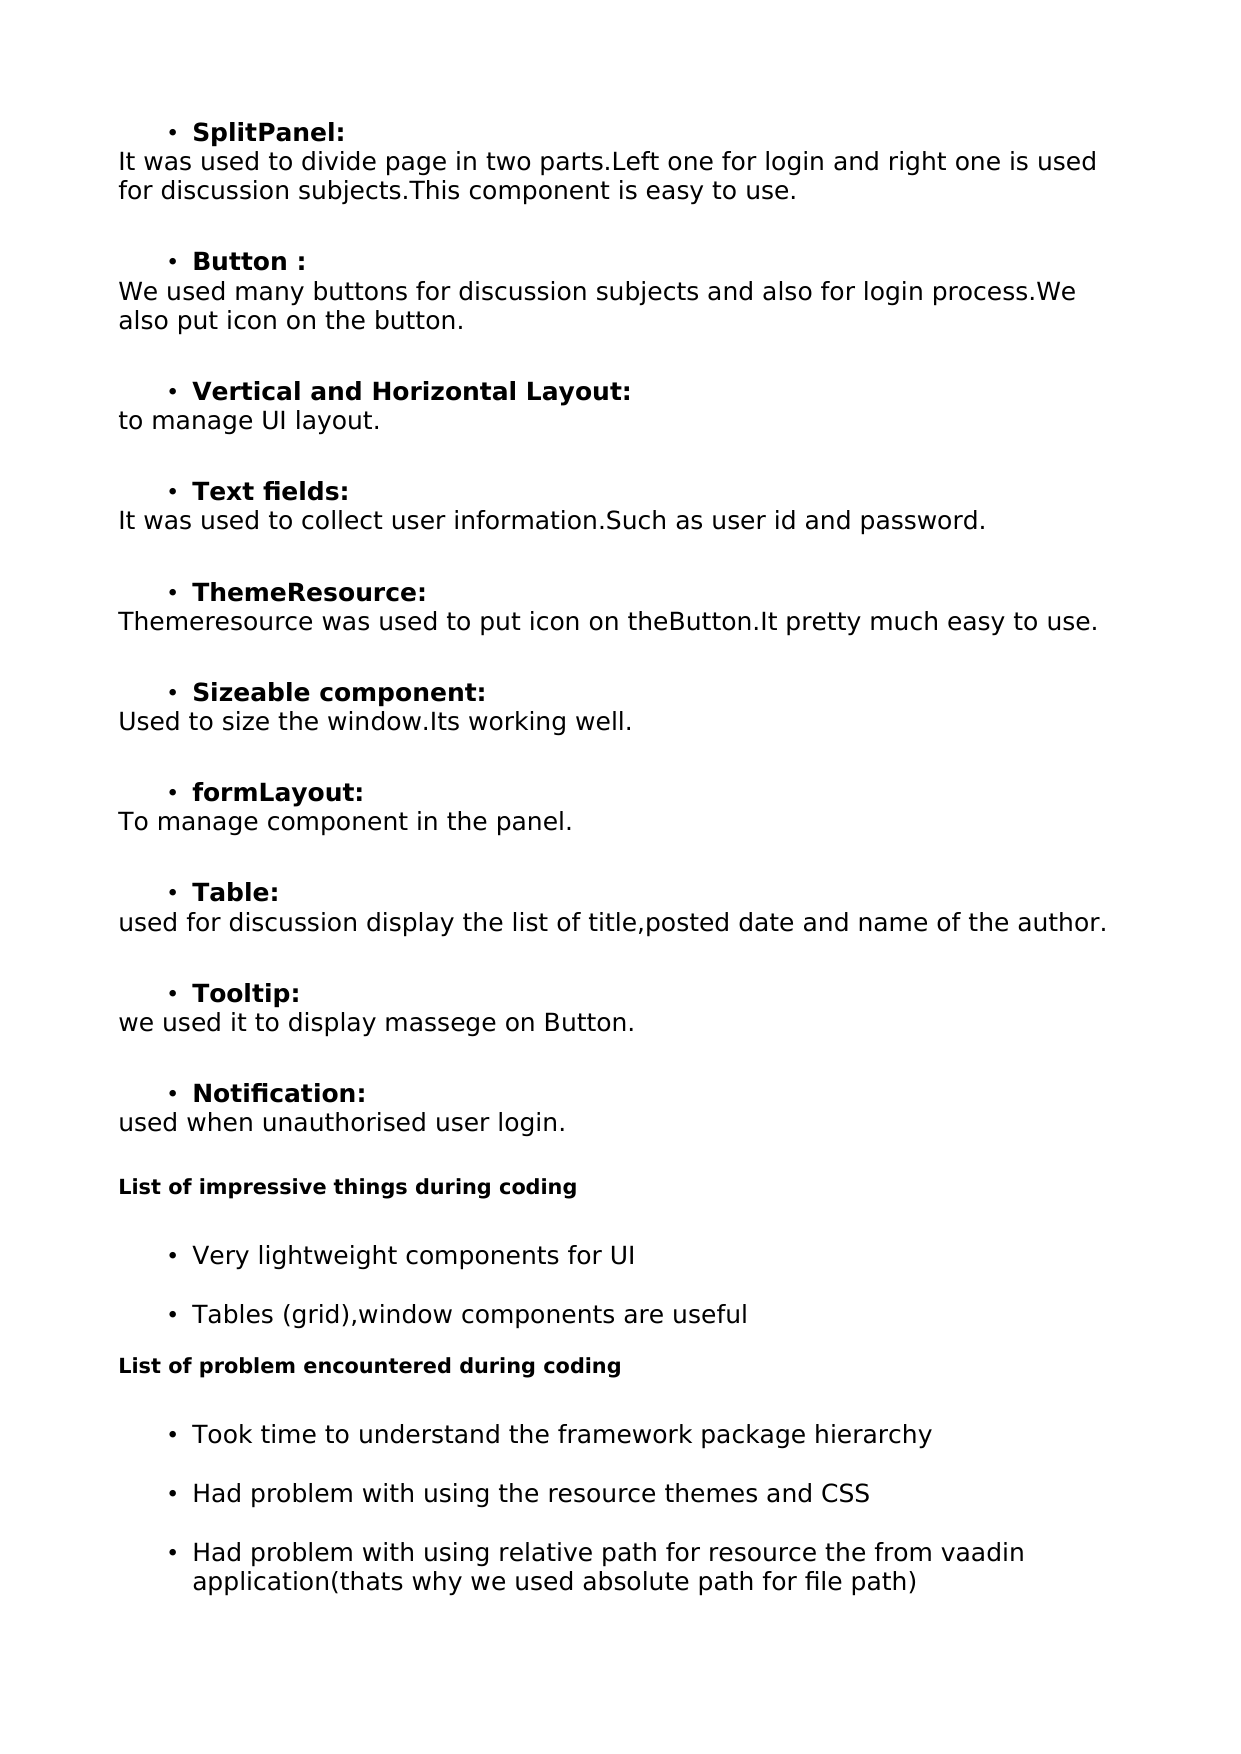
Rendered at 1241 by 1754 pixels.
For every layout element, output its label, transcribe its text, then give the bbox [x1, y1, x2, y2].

list Button : [177, 248, 1122, 277]
text It was used to divide page in two parts.Left one for login and right one is used for discussion subjects.This component is easy to use. [118, 147, 1122, 206]
subtitle List of problem encountered during coding [118, 1354, 1122, 1378]
text Used to size the window.Its working well. [118, 707, 1122, 736]
text used when unauthorised user login. [118, 1108, 1122, 1138]
subtitle List of impressive things during coding [118, 1175, 1122, 1199]
text we used it to display massege on Button. [118, 1008, 1122, 1037]
text To manage component in the panel. [118, 807, 1122, 837]
list Table: [177, 879, 1122, 908]
list Very lightweight components for UI [177, 1241, 1122, 1271]
text We used many buttons for discussion subjects and also for login process.We also put icon on the button. [118, 277, 1122, 335]
list Notification: [177, 1079, 1122, 1108]
list SplitPanel: [177, 118, 1122, 147]
list Vertical and Horizontal Layout: [177, 377, 1122, 406]
text Themeresource was used to put icon on theButton.It pretty much easy to use. [118, 607, 1122, 636]
text It was used to collect user information.Such as user id and password. [118, 507, 1122, 536]
list Tooltip: [177, 979, 1122, 1008]
list Text fields: [177, 477, 1122, 507]
text used for discussion display the list of title,posted date and name of the author. [118, 908, 1122, 937]
list formLayout: [177, 778, 1122, 807]
text to manage UI layout. [118, 406, 1122, 435]
list ThemeResource: [177, 578, 1122, 607]
list Sizeable component: [177, 678, 1122, 707]
list Had problem with using relative path for resource the from vaadin application(thats why we used absolute path for file path) [177, 1538, 1122, 1596]
list Tables (grid),window components are useful [177, 1300, 1122, 1329]
list Had problem with using the resource themes and CSS [177, 1479, 1122, 1508]
list Took time to understand the framework package hierarchy [177, 1420, 1122, 1449]
